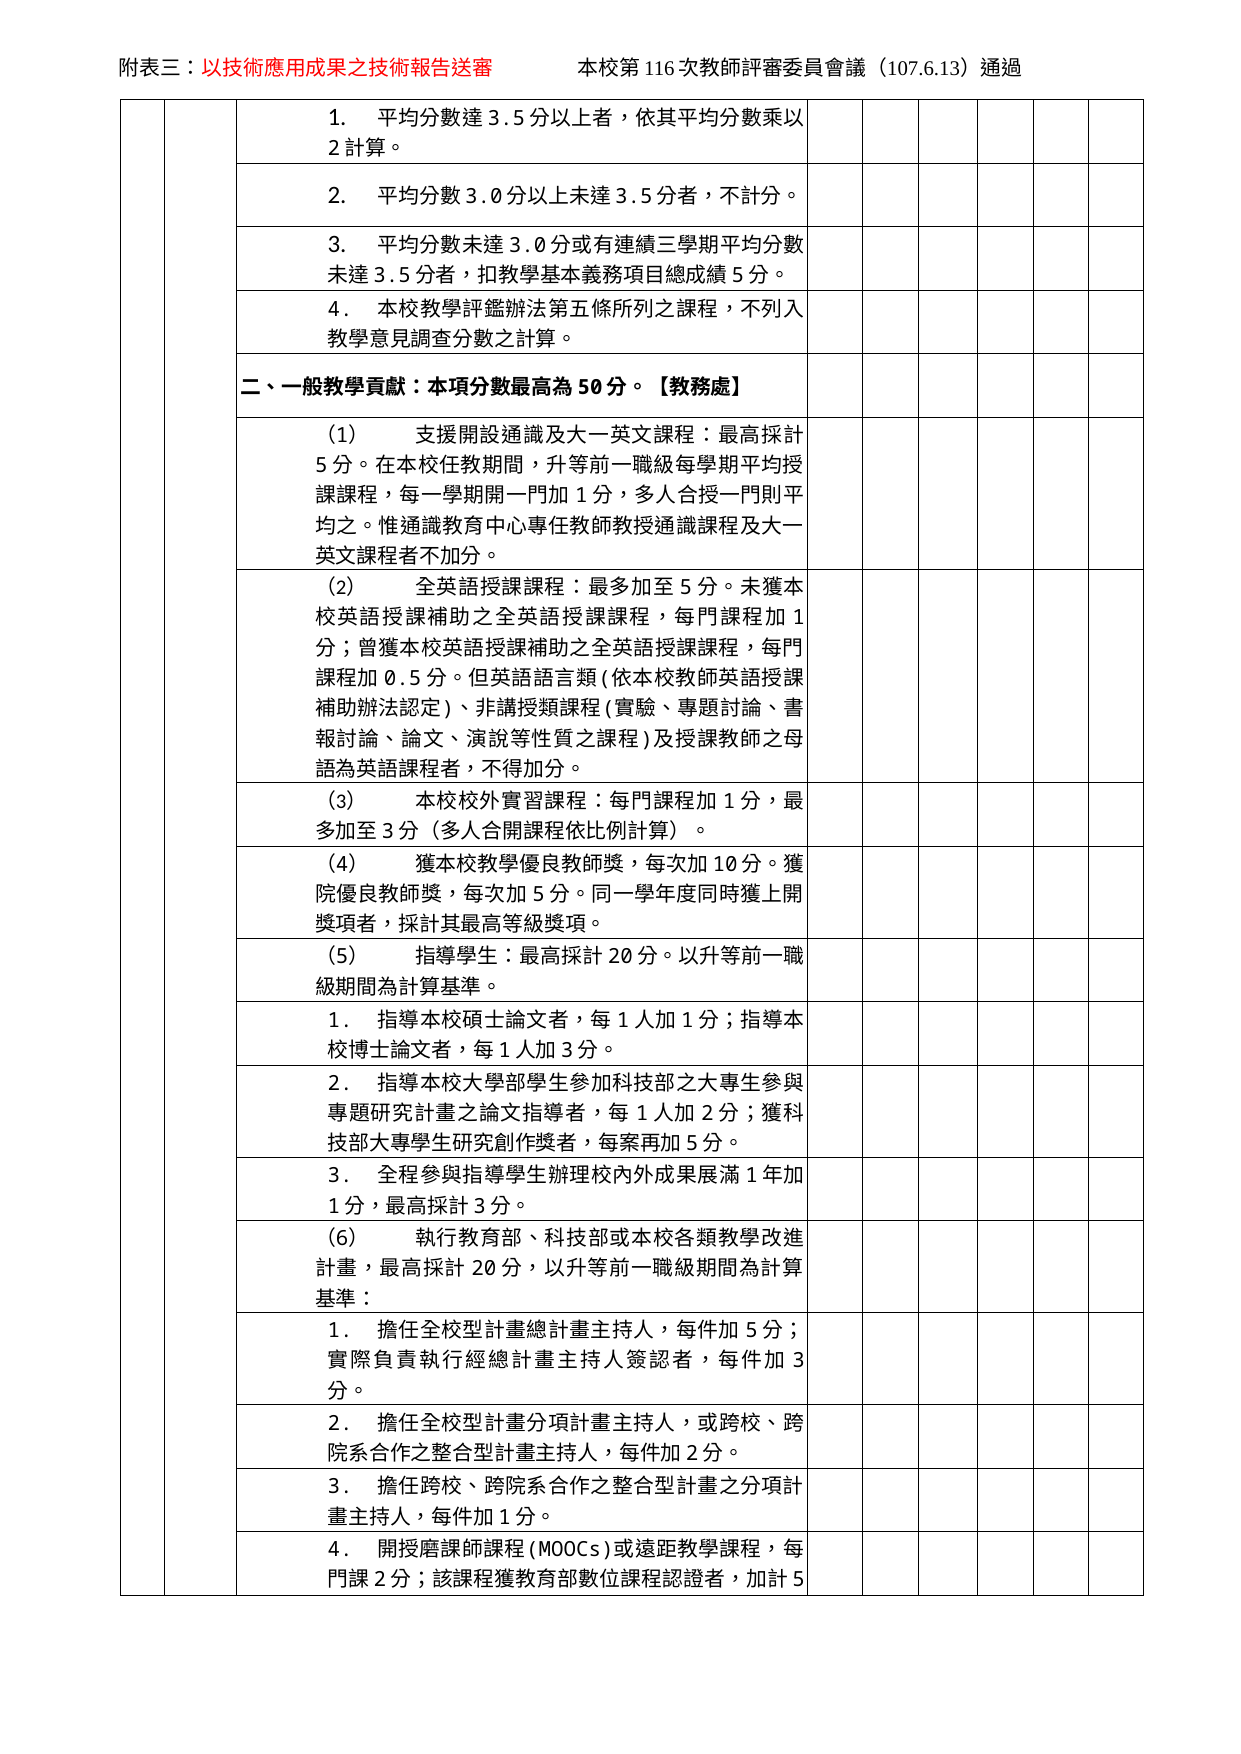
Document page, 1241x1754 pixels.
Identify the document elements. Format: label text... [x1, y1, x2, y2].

table_cell [1034, 227, 1088, 290]
table_cell [863, 164, 918, 226]
table_cell 擔任全校型計畫分項計畫主持人，或跨校、跨院系合作之整合型計畫主持人，每件加2分。 [237, 1405, 807, 1468]
table_cell [919, 570, 977, 782]
table_cell [1034, 418, 1088, 569]
table_cell [863, 1002, 918, 1065]
table_cell [919, 1313, 977, 1404]
table_cell [863, 291, 918, 353]
table_cell [863, 1469, 918, 1531]
table_cell [808, 1532, 862, 1595]
table_cell [919, 164, 977, 226]
table_cell [808, 1469, 862, 1531]
table_cell [808, 1405, 862, 1468]
table_cell [808, 1066, 862, 1157]
table_cell 擔任全校型計畫總計畫主持人，每件加5分；實際負責執行經總計畫主持人簽認者，每件加3分。 [237, 1313, 807, 1404]
table_cell [1034, 291, 1088, 353]
table_cell [1034, 100, 1088, 163]
table_cell [919, 1405, 977, 1468]
table_cell [863, 1066, 918, 1157]
table_cell [1034, 1158, 1088, 1220]
table_cell 擔任跨校、跨院系合作之整合型計畫之分項計畫主持人，每件加1分。 [237, 1469, 807, 1531]
table_cell [1089, 291, 1143, 353]
table_cell [919, 1002, 977, 1065]
table_cell [863, 847, 918, 938]
table_cell [1034, 1002, 1088, 1065]
table_cell [1034, 783, 1088, 846]
table_cell [919, 100, 977, 163]
table_cell [919, 418, 977, 569]
table_cell [1089, 939, 1143, 1001]
table_cell [978, 1313, 1033, 1404]
table_cell 執行教育部、科技部或本校各類教學改進計畫，最高採計20分，以升等前一職級期間為計算基準： [237, 1221, 807, 1312]
table_cell 平均分數未達3.0分或有連績三學期平均分數未達3.5分者，扣教學基本義務項目總成績5分。 [237, 227, 807, 290]
table_cell [808, 418, 862, 569]
table_cell [808, 1158, 862, 1220]
table_cell [1089, 164, 1143, 226]
table_cell [978, 100, 1033, 163]
table_cell [863, 939, 918, 1001]
table_cell [1034, 1532, 1088, 1595]
table_cell 平均分數3.0分以上未達3.5分者，不計分。 [237, 164, 807, 226]
table_cell [978, 1066, 1033, 1157]
table_cell [863, 1313, 918, 1404]
table_cell [1034, 164, 1088, 226]
table_cell 全程參與指導學生辦理校內外成果展滿1年加1分，最高採計3分。 [237, 1158, 807, 1220]
table_cell [808, 939, 862, 1001]
table_cell [978, 1405, 1033, 1468]
table_cell [808, 164, 862, 226]
table_cell [1034, 570, 1088, 782]
table_cell [978, 1469, 1033, 1531]
table_cell [1089, 783, 1143, 846]
table_cell [808, 100, 862, 163]
table_cell [1034, 1469, 1088, 1531]
table_cell 全英語授課課程：最多加至5分。未獲本校英語授課補助之全英語授課課程，每門課程加1分；曾獲本校英語授課補助之全英語授課課程，每門課程加0.5分。但英語語言類(依本校教師英語授課補助辦法認定)、非講授類課程(實驗、專題討論、書報討論、論文、演說等性質之課程)及授課教師之母語為英語課程者，不得加分。 [237, 570, 807, 782]
table_cell [978, 939, 1033, 1001]
table_cell [919, 1532, 977, 1595]
table_cell [1034, 1221, 1088, 1312]
table_cell [1089, 1221, 1143, 1312]
table_cell 指導學生：最高採計20分。以升等前一職級期間為計算基準。 [237, 939, 807, 1001]
table_cell 本校教學評鑑辦法第五條所列之課程，不列入教學意見調查分數之計算。 [237, 291, 807, 353]
table_cell [978, 418, 1033, 569]
table_cell [978, 783, 1033, 846]
table_cell [1034, 1405, 1088, 1468]
table_cell [863, 354, 918, 417]
table_cell [863, 227, 918, 290]
table_cell [1089, 227, 1143, 290]
table_cell [978, 227, 1033, 290]
table_cell [1034, 1313, 1088, 1404]
table_cell [808, 291, 862, 353]
table_cell 開授磨課師課程(MOOCs)或遠距教學課程，每門課2分；該課程獲教育部數位課程認證者，加計5 [237, 1532, 807, 1595]
table_cell [919, 354, 977, 417]
table_cell [1089, 1532, 1143, 1595]
table_cell 獲本校教學優良教師獎，每次加10分。獲院優良教師獎，每次加5分。同一學年度同時獲上開獎項者，採計其最高等級獎項。 [237, 847, 807, 938]
table_cell [863, 100, 918, 163]
table_cell [1089, 1002, 1143, 1065]
table_cell [919, 291, 977, 353]
table_cell [978, 164, 1033, 226]
table_cell [121, 100, 164, 1595]
table_cell [808, 1002, 862, 1065]
table_cell [1034, 939, 1088, 1001]
table_cell [978, 570, 1033, 782]
table_cell [919, 783, 977, 846]
table_cell 支援開設通識及大一英文課程：最高採計5分。在本校任教期間，升等前一職級每學期平均授課課程，每一學期開一門加1分，多人合授一門則平均之。惟通識教育中心專任教師教授通識課程及大一英文課程者不加分。 [237, 418, 807, 569]
table_cell [919, 227, 977, 290]
table_cell [1089, 1066, 1143, 1157]
table_cell [808, 847, 862, 938]
table_cell [978, 291, 1033, 353]
table_cell [863, 1158, 918, 1220]
table_cell [919, 1066, 977, 1157]
table_cell [978, 1532, 1033, 1595]
table_cell [863, 783, 918, 846]
table_cell [1034, 847, 1088, 938]
table_cell [863, 570, 918, 782]
table_cell [808, 1221, 862, 1312]
table_cell [1089, 570, 1143, 782]
table_cell [1089, 100, 1143, 163]
table_cell [1034, 1066, 1088, 1157]
table_cell [919, 847, 977, 938]
table_cell 本校校外實習課程：每門課程加1分，最多加至3分（多人合開課程依比例計算）。 [237, 783, 807, 846]
table_cell [919, 1221, 977, 1312]
table_cell [808, 570, 862, 782]
table_cell [863, 418, 918, 569]
table_cell [1089, 1158, 1143, 1220]
table_cell [808, 1313, 862, 1404]
table_cell [1089, 1405, 1143, 1468]
table_cell [978, 1002, 1033, 1065]
table_cell [919, 1158, 977, 1220]
table_cell [1089, 847, 1143, 938]
table_cell [978, 354, 1033, 417]
table_cell [808, 783, 862, 846]
table_cell [1089, 354, 1143, 417]
table_cell [1089, 1313, 1143, 1404]
table_cell [919, 939, 977, 1001]
table_cell [978, 1158, 1033, 1220]
table_cell [978, 847, 1033, 938]
table_cell [919, 1469, 977, 1531]
table_cell 指導本校碩士論文者，每1人加1分；指導本校博士論文者，每1人加3分。 [237, 1002, 807, 1065]
table_cell [863, 1221, 918, 1312]
table_cell [165, 100, 236, 1595]
table_cell 指導本校大學部學生參加科技部之大專生參與專題研究計畫之論文指導者，每1人加2分；獲科技部大專學生研究創作獎者，每案再加5分。 [237, 1066, 807, 1157]
table_cell [978, 1221, 1033, 1312]
table_cell [863, 1532, 918, 1595]
table_cell 平均分數達3.5分以上者，依其平均分數乘以2計算。 [237, 100, 807, 163]
table_cell [808, 227, 862, 290]
table_cell [1089, 1469, 1143, 1531]
table_cell [863, 1405, 918, 1468]
table_cell 二、一般教學貢獻：本項分數最高為50分。【教務處】 [237, 354, 807, 417]
table_cell [808, 354, 862, 417]
table_cell [1089, 418, 1143, 569]
table_cell [1034, 354, 1088, 417]
